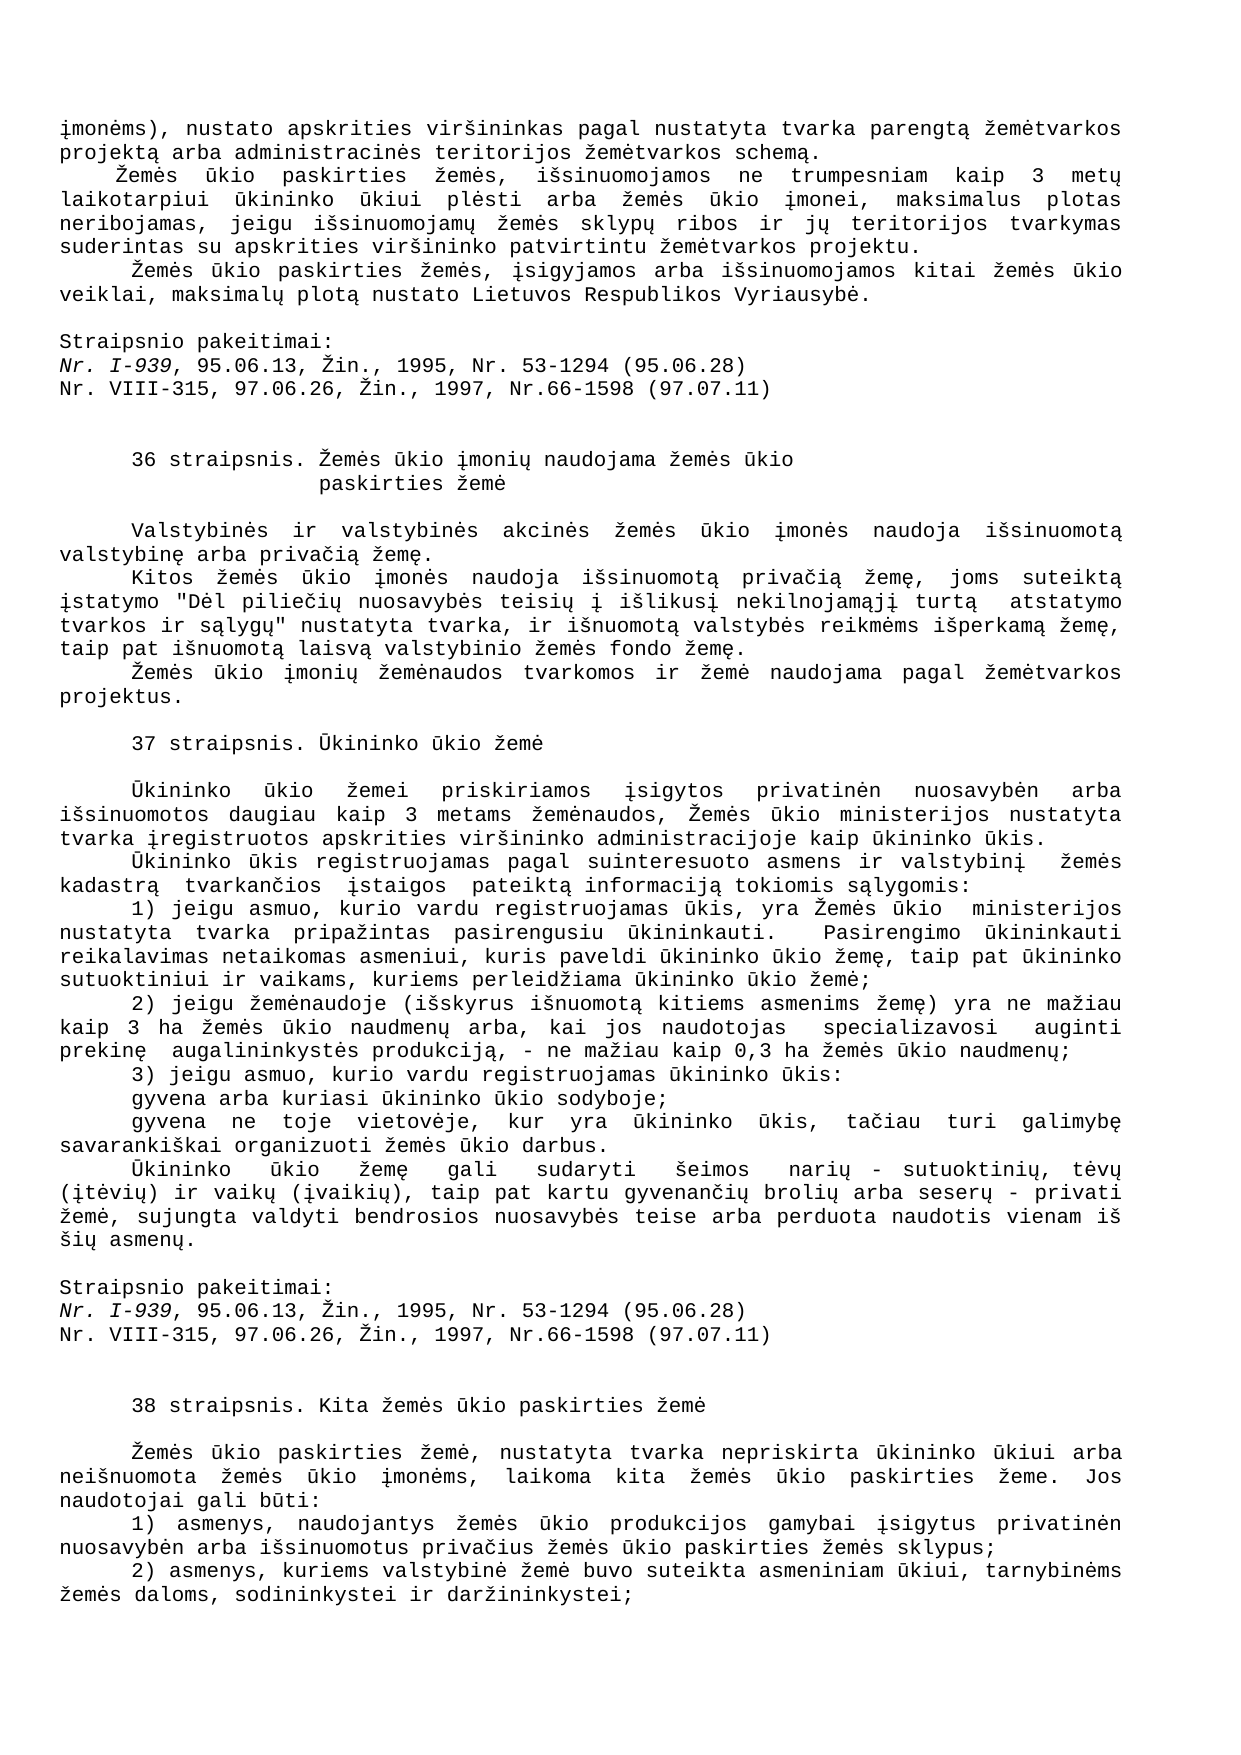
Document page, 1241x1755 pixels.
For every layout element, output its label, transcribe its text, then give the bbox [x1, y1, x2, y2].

text Žemės ūkio paskirties žemės, išsinuomojamos ne trumpesniam kaip 3 metų laikotarpiui ūkininko ūkiui plėsti arba žemės ūkio įmonei, maksimalus plotas neribojamas, jeigu išsinuomojamų žemės sklypų ribos ir jų teritorijos tvarkymas suderintas su apskrities viršininko patvirtintu žemėtvarkos projektu. [59, 165, 1122, 260]
text Ūkininko ūkis registruojamas pagal suinteresuoto asmens ir valstybinį žemės kadastrą tvarkančios įstaigos pateiktą informaciją tokiomis sąlygomis: [59, 851, 1122, 898]
text Valstybinės ir valstybinės akcinės žemės ūkio įmonės naudoja išsinuomotą valstybinę arba privačią žemę. [59, 520, 1122, 567]
text 2) asmenys, kuriems valstybinė žemė buvo suteikta asmeniniam ūkiui, tarnybinėms žemės daloms, sodininkystei ir daržininkystei; [59, 1561, 1122, 1608]
text 1) jeigu asmuo, kurio vardu registruojamas ūkis, yra Žemės ūkio ministerijos nustatyta tvarka pripažintas pasirengusiu ūkininkauti. Pasirengimo ūkininkauti reikalavimas netaikomas asmeniui, kuris paveldi ūkininko ūkio žemę, taip pat ūkininko sutuoktiniui ir vaikams, kuriems perleidžiama ūkininko ūkio žemė; [59, 898, 1122, 993]
text 2) jeigu žemėnaudoje (išskyrus išnuomotą kitiems asmenims žemę) yra ne mažiau kaip 3 ha žemės ūkio naudmenų arba, kai jos naudotojas specializavosi auginti prekinę augalininkystės produkciją, - ne mažiau kaip 0,3 ha žemės ūkio naudmenų; [59, 993, 1122, 1064]
text gyvena ne toje vietovėje, kur yra ūkininko ūkis, tačiau turi galimybę savarankiškai organizuoti žemės ūkio darbus. [59, 1111, 1122, 1158]
text Straipsnio pakeitimai: [59, 1277, 1122, 1300]
text įmonėms), nustato apskrities viršininkas pagal nustatyta tvarka parengtą žemėtvarkos projektą arba administracinės teritorijos žemėtvarkos schemą. [59, 118, 1122, 165]
text Straipsnio pakeitimai: [59, 331, 1122, 354]
text 36 straipsnis. Žemės ūkio įmonių naudojama žemės ūkio [59, 449, 1122, 473]
text Nr. I-939, 95.06.13, Žin., 1995, Nr. 53-1294 (95.06.28) [59, 354, 1122, 378]
text Kitos žemės ūkio įmonės naudoja išsinuomotą privačią žemę, joms suteiktą įstatymo "Dėl piliečių nuosavybės teisių į išlikusį nekilnojamąjį turtą atstatymo tvarkos ir sąlygų" nustatyta tvarka, ir išnuomotą valstybės reikmėms išperkamą žemę, taip pat išnuomotą laisvą valstybinio žemės fondo žemę. [59, 567, 1122, 662]
text Žemės ūkio paskirties žemė, nustatyta tvarka nepriskirta ūkininko ūkiui arba neišnuomota žemės ūkio įmonėms, laikoma kita žemės ūkio paskirties žeme. Jos naudotojai gali būti: [59, 1442, 1122, 1513]
text Nr. VIII-315, 97.06.26, Žin., 1997, Nr.66-1598 (97.07.11) [59, 1324, 1122, 1348]
text Ūkininko ūkio žemei priskiriamos įsigytos privatinėn nuosavybėn arba išsinuomotos daugiau kaip 3 metams žemėnaudos, Žemės ūkio ministerijos nustatyta tvarka įregistruotos apskrities viršininko administracijoje kaip ūkininko ūkis. [59, 780, 1122, 851]
text paskirties žemė [59, 473, 1122, 496]
text 37 straipsnis. Ūkininko ūkio žemė [59, 733, 1122, 757]
text Ūkininko ūkio žemę gali sudaryti šeimos narių - sutuoktinių, tėvų (įtėvių) ir vaikų (įvaikių), taip pat kartu gyvenančių brolių arba seserų - privati žemė, sujungta valdyti bendrosios nuosavybės teise arba perduota naudotis vienam iš šių asmenų. [59, 1158, 1122, 1253]
text 38 straipsnis. Kita žemės ūkio paskirties žemė [59, 1395, 1122, 1419]
text Nr. VIII-315, 97.06.26, Žin., 1997, Nr.66-1598 (97.07.11) [59, 378, 1122, 402]
text 1) asmenys, naudojantys žemės ūkio produkcijos gamybai įsigytus privatinėn nuosavybėn arba išsinuomotus privačius žemės ūkio paskirties žemės sklypus; [59, 1513, 1122, 1561]
text Nr. I-939, 95.06.13, Žin., 1995, Nr. 53-1294 (95.06.28) [59, 1300, 1122, 1324]
text Žemės ūkio įmonių žemėnaudos tvarkomos ir žemė naudojama pagal žemėtvarkos projektus. [59, 662, 1122, 709]
text 3) jeigu asmuo, kurio vardu registruojamas ūkininko ūkis: [59, 1064, 1122, 1088]
text gyvena arba kuriasi ūkininko ūkio sodyboje; [59, 1088, 1122, 1111]
text Žemės ūkio paskirties žemės, įsigyjamos arba išsinuomojamos kitai žemės ūkio veiklai, maksimalų plotą nustato Lietuvos Respublikos Vyriausybė. [59, 260, 1122, 307]
